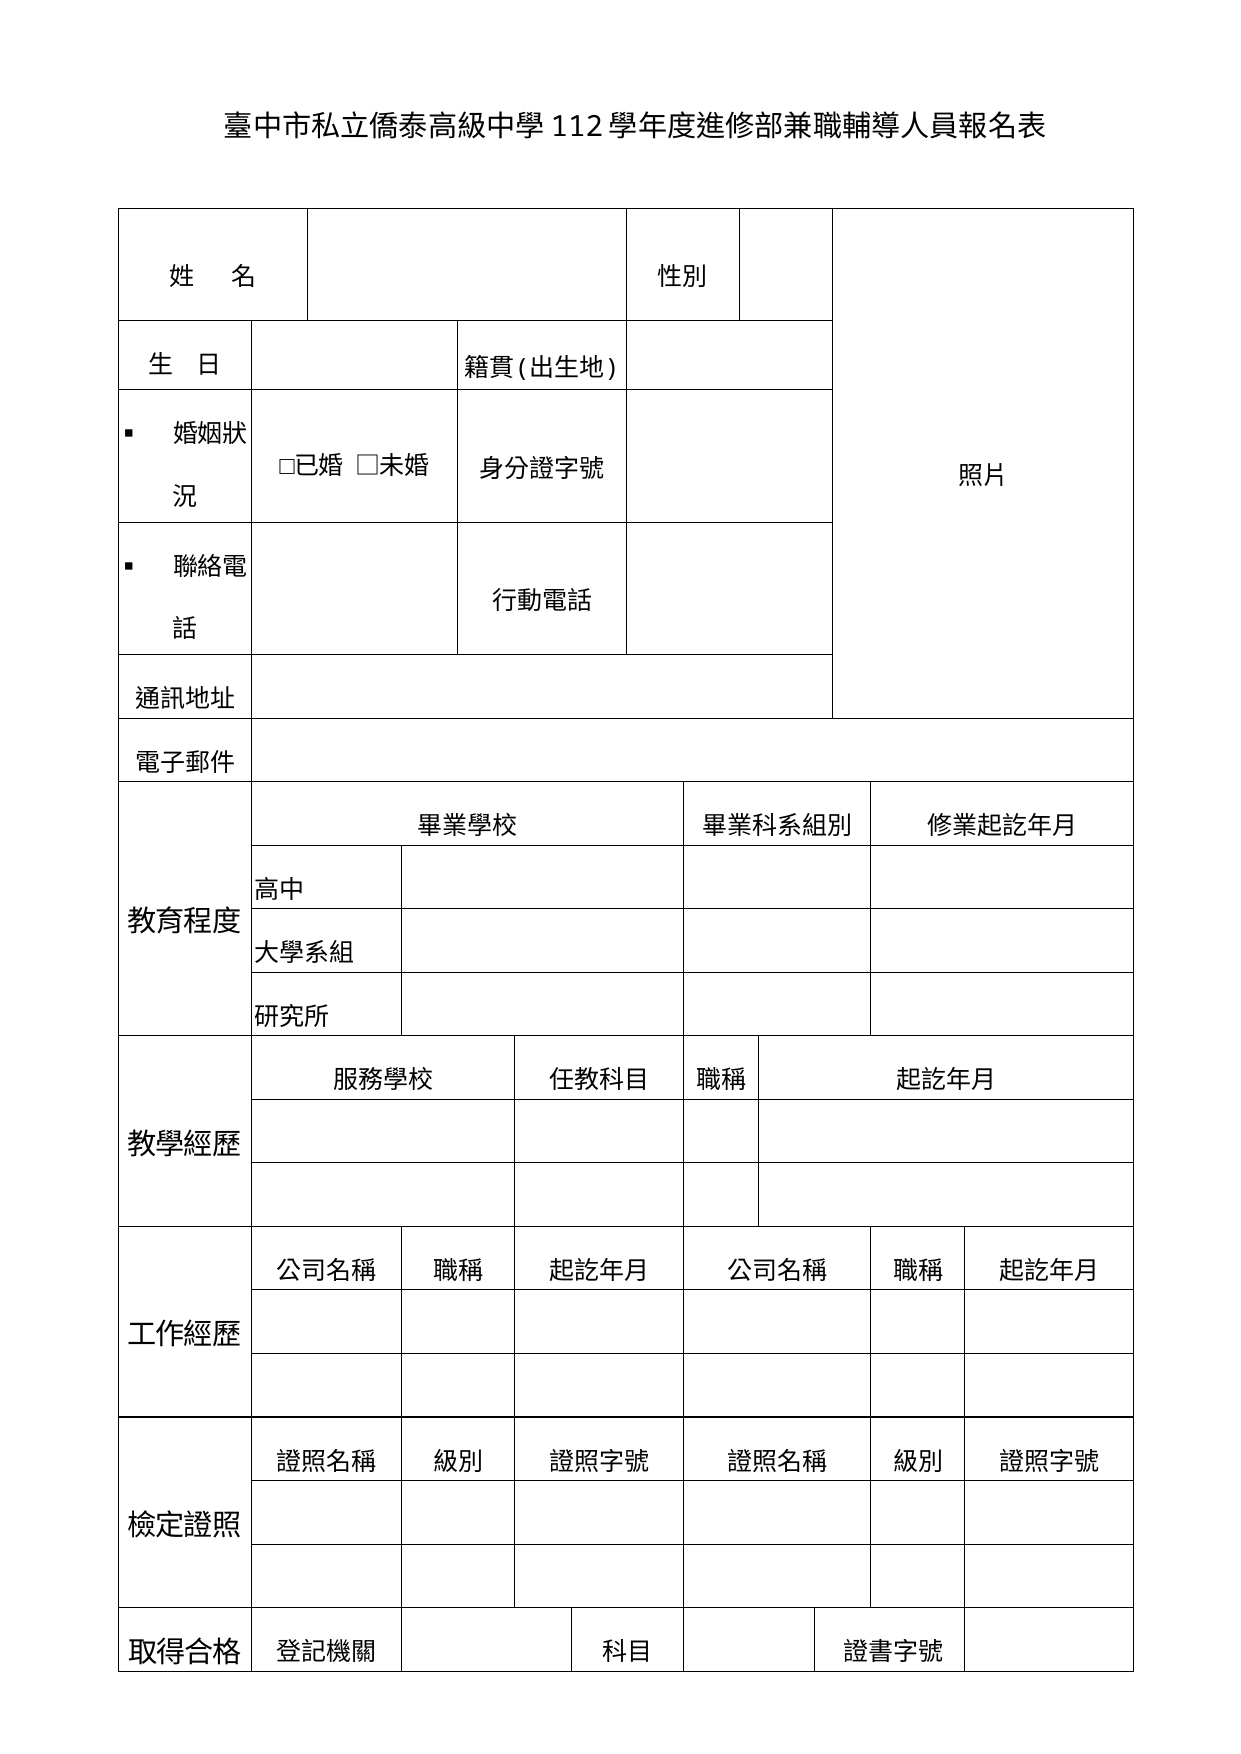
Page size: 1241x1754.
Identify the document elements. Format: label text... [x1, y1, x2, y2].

table_cell [684, 1163, 758, 1226]
table_cell 高中 [252, 846, 401, 908]
table_cell 起訖年月 [759, 1036, 1133, 1099]
table_cell 級別 [402, 1418, 514, 1480]
table_cell [627, 390, 832, 522]
table_cell [965, 1290, 1133, 1353]
table_cell [684, 1481, 870, 1543]
table_cell [252, 1290, 401, 1353]
table_cell 修業起訖年月 [871, 782, 1133, 844]
table_cell [515, 1354, 683, 1416]
table_cell [402, 1481, 514, 1543]
table_cell 職稱 [871, 1227, 964, 1289]
table_cell 行動電話 [458, 523, 626, 654]
table_cell 級別 [871, 1418, 964, 1480]
table_cell 證照名稱 [252, 1418, 401, 1480]
table_cell 畢業學校 [252, 782, 683, 844]
table_cell [402, 1354, 514, 1416]
text 臺中市私立僑泰高級中學112學年度進修部兼職輔導人員報名表 [118, 83, 1152, 145]
table_cell [627, 523, 832, 654]
table_cell [684, 1608, 814, 1671]
table_cell [252, 719, 1133, 781]
table_cell [515, 1163, 683, 1226]
table_cell 畢業科系組別 [684, 782, 870, 844]
table_cell [759, 1163, 1133, 1226]
table_cell 生 日 [119, 321, 251, 389]
table_cell [252, 1354, 401, 1416]
table_header 姓 名 [119, 209, 307, 319]
table_cell 服務學校 [252, 1036, 514, 1099]
table_cell [684, 1354, 870, 1416]
table_cell 任教科目 [515, 1036, 683, 1099]
table_cell 工作經歷 [119, 1227, 251, 1416]
table_cell 公司名稱 [684, 1227, 870, 1289]
table_cell 起訖年月 [965, 1227, 1133, 1289]
table_cell [965, 1608, 1133, 1671]
table_cell 職稱 [684, 1036, 758, 1099]
table_cell 籍貫(出生地) [458, 321, 626, 389]
table_cell [402, 846, 683, 908]
table_cell 證書字號 [815, 1608, 964, 1671]
table_cell [684, 973, 870, 1035]
table_cell [965, 1354, 1133, 1416]
table_cell [965, 1545, 1133, 1607]
table_cell [515, 1290, 683, 1353]
table_cell [515, 1545, 683, 1607]
table_cell [871, 973, 1133, 1035]
table_cell [871, 1481, 964, 1543]
table_cell [684, 1100, 758, 1162]
table_cell [252, 1545, 401, 1607]
table_cell [871, 1290, 964, 1353]
table_cell 研究所 [252, 973, 401, 1035]
table_cell [684, 1545, 870, 1607]
table_cell 科目 [572, 1608, 683, 1671]
table_cell [402, 1545, 514, 1607]
table_cell [252, 1481, 401, 1543]
table_cell 身分證字號 [458, 390, 626, 522]
table_cell [515, 1481, 683, 1543]
table_cell [871, 909, 1133, 972]
table_cell 大學系組 [252, 909, 401, 972]
table_cell 公司名稱 [252, 1227, 401, 1289]
table_cell 起訖年月 [515, 1227, 683, 1289]
table_cell [402, 909, 683, 972]
table_cell 證照字號 [965, 1418, 1133, 1480]
table_cell [684, 909, 870, 972]
table_header 性別 [627, 209, 739, 319]
table_cell [871, 846, 1133, 908]
table_cell [515, 1100, 683, 1162]
table_header [308, 209, 626, 319]
table_cell [759, 1100, 1133, 1162]
table_cell [871, 1545, 964, 1607]
table_cell 職稱 [402, 1227, 514, 1289]
table_cell 檢定證照 [119, 1418, 251, 1607]
table_cell [965, 1481, 1133, 1543]
table_cell [252, 321, 457, 389]
table_cell 證照名稱 [684, 1418, 870, 1480]
table_cell 電子郵件 [119, 719, 251, 781]
table_cell [402, 1290, 514, 1353]
table_cell [252, 655, 832, 717]
table_cell 婚姻狀況 [119, 390, 251, 522]
table_cell [684, 846, 870, 908]
table_header 照片 [833, 209, 1133, 717]
table_cell □已婚 □未婚 [252, 390, 457, 522]
table_cell [684, 1290, 870, 1353]
table_cell 登記機關 [252, 1608, 401, 1671]
table_cell [402, 973, 683, 1035]
table_cell [252, 1100, 514, 1162]
table_cell [871, 1354, 964, 1416]
table_cell 聯絡電話 [119, 523, 251, 654]
table_cell [252, 1163, 514, 1226]
table_header [740, 209, 832, 319]
table_cell 取得合格 [119, 1608, 251, 1671]
table_cell [627, 321, 832, 389]
table_cell 通訊地址 [119, 655, 251, 717]
table_cell 教學經歷 [119, 1036, 251, 1226]
table_cell 教育程度 [119, 782, 251, 1035]
table_cell [402, 1608, 571, 1671]
table_cell 證照字號 [515, 1418, 683, 1480]
table_cell [252, 523, 457, 654]
